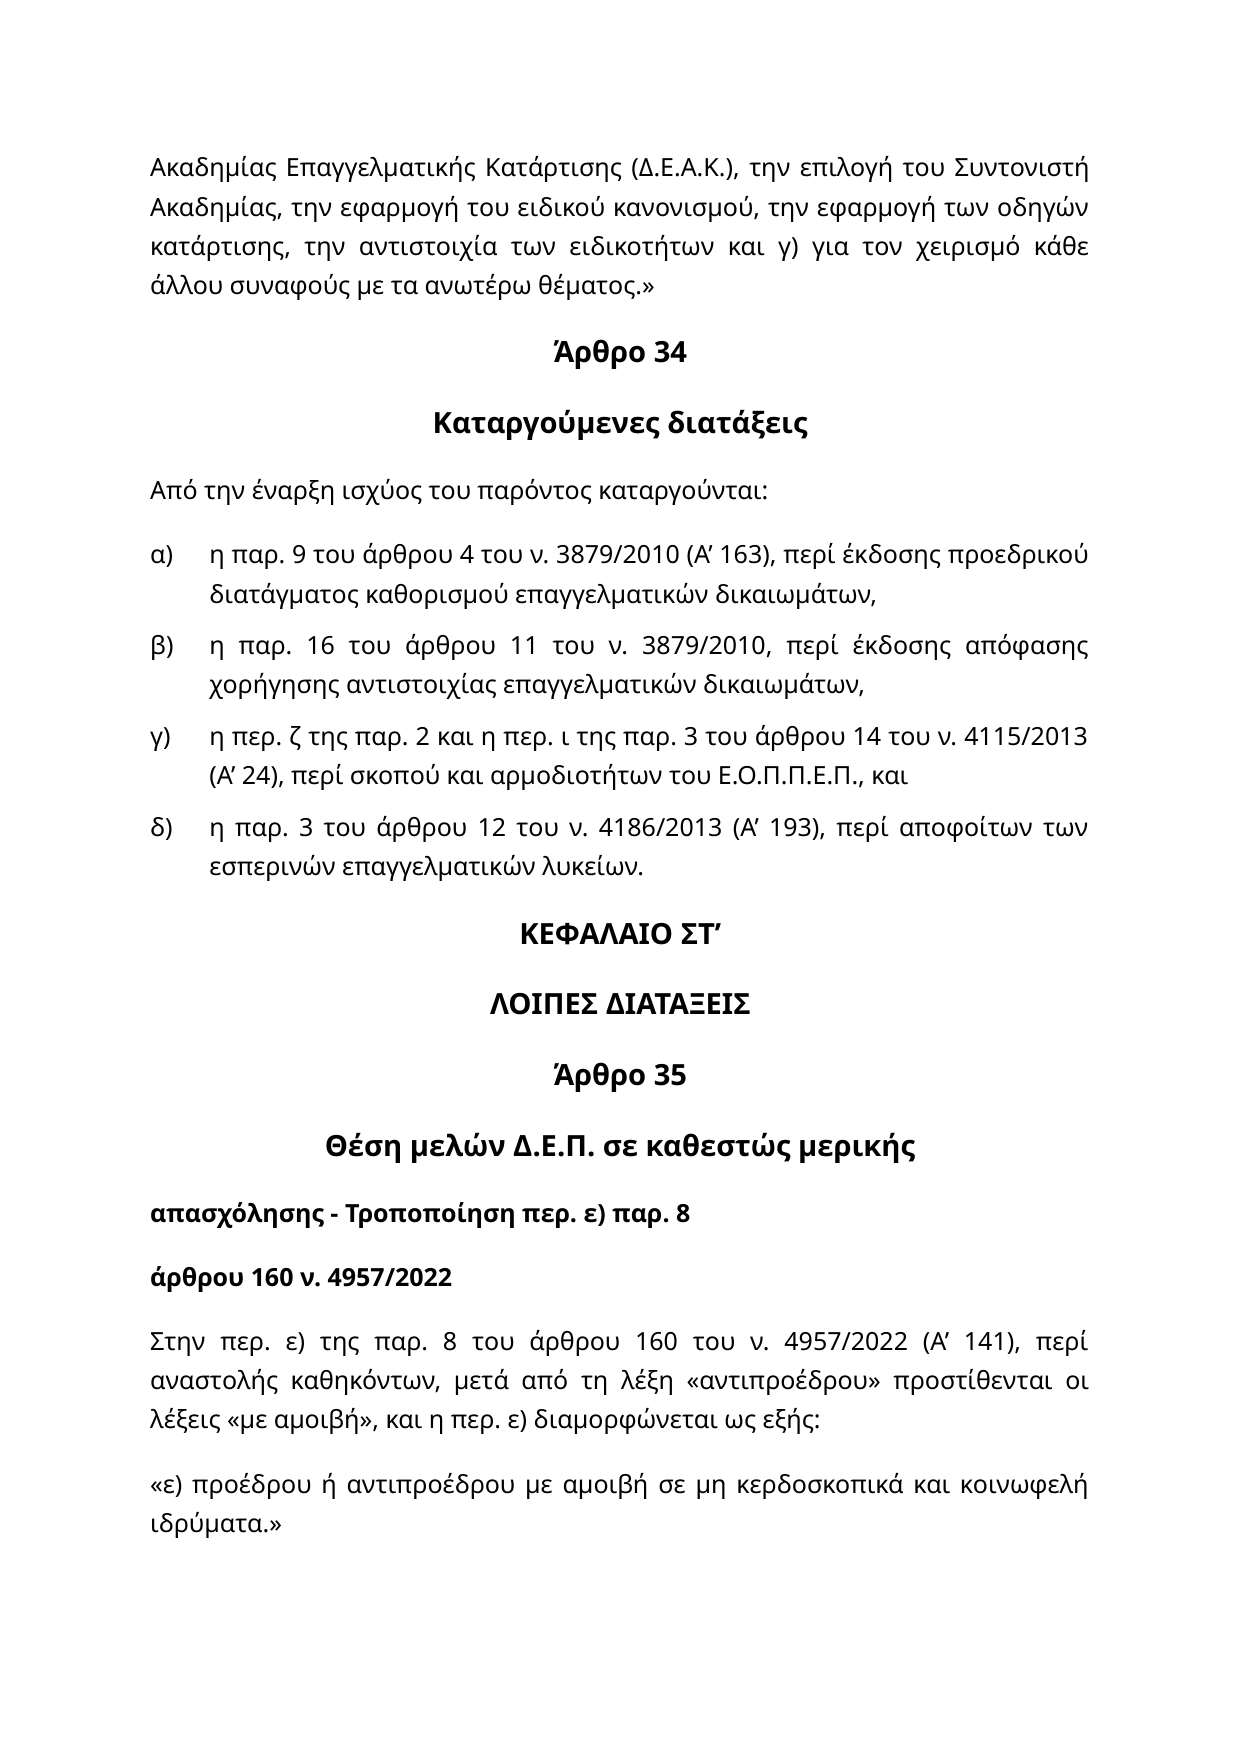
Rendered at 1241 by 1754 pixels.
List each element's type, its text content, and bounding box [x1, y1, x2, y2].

list β) η παρ. 16 του άρθρου 11 του ν. 3879/2010, περί έκδοσης απόφασης χορήγησης αντιστοιχίας επαγγελματικών δικαιωμάτων, [150, 628, 1090, 701]
text Από την έναρξη ισχύος του παρόντος καταργούνται: [150, 473, 1090, 507]
text άρθρου 160 ν. 4957/2022 [150, 1259, 1090, 1294]
subtitle ΚΕΦΑΛΑΙΟ ΣΤ’ [150, 913, 1090, 953]
subtitle Θέση μελών Δ.Ε.Π. σε καθεστώς μερικής [150, 1125, 1090, 1164]
subtitle ΛΟΙΠΕΣ ΔΙΑΤΑΞΕΙΣ [150, 983, 1090, 1023]
text Στην περ. ε) της παρ. 8 του άρθρου 160 του ν. 4957/2022 (Α’ 141), περί αναστολής καθηκόντων, μετά από τη λέξη «αντιπροέδρου» προστίθενται οι λέξεις «με αμοιβή», και η περ. ε) διαμορφώνεται ως εξής: [150, 1324, 1090, 1436]
subtitle Άρθρο 35 [150, 1054, 1090, 1094]
list α) η παρ. 9 του άρθρου 4 του ν. 3879/2010 (Α’ 163), περί έκδοσης προεδρικού διατάγματος καθορισμού επαγγελματικών δικαιωμάτων, [150, 537, 1090, 610]
text «ε) προέδρου ή αντιπροέδρου με αμοιβή σε μη κερδοσκοπικά και κοινωφελή ιδρύματα.» [150, 1466, 1090, 1539]
subtitle Καταργούμενες διατάξεις [150, 402, 1090, 442]
text απασχόλησης - Τροποποίηση περ. ε) παρ. 8 [150, 1195, 1090, 1229]
list δ) η παρ. 3 του άρθρου 12 του ν. 4186/2013 (Α’ 193), περί αποφοίτων των εσπερινών επαγγελματικών λυκείων. [150, 809, 1090, 883]
list γ) η περ. ζ της παρ. 2 και η περ. ι της παρ. 3 του άρθρου 14 του ν. 4115/2013 (Α’ 24), περί σκοπού και αρμοδιοτήτων του Ε.Ο.Π.Π.Ε.Π., και [150, 719, 1090, 792]
text Ακαδημίας Επαγγελματικής Κατάρτισης (Δ.Ε.Α.Κ.), την επιλογή του Συντονιστή Ακαδημίας, την εφαρμογή του ειδικού κανονισμού, την εφαρμογή των οδηγών κατάρτισης, την αντιστοιχία των ειδικοτήτων και γ) για τον χειρισμό κάθε άλλου συναφούς με τα ανωτέρω θέματος.» [150, 150, 1090, 302]
subtitle Άρθρο 34 [150, 332, 1090, 371]
